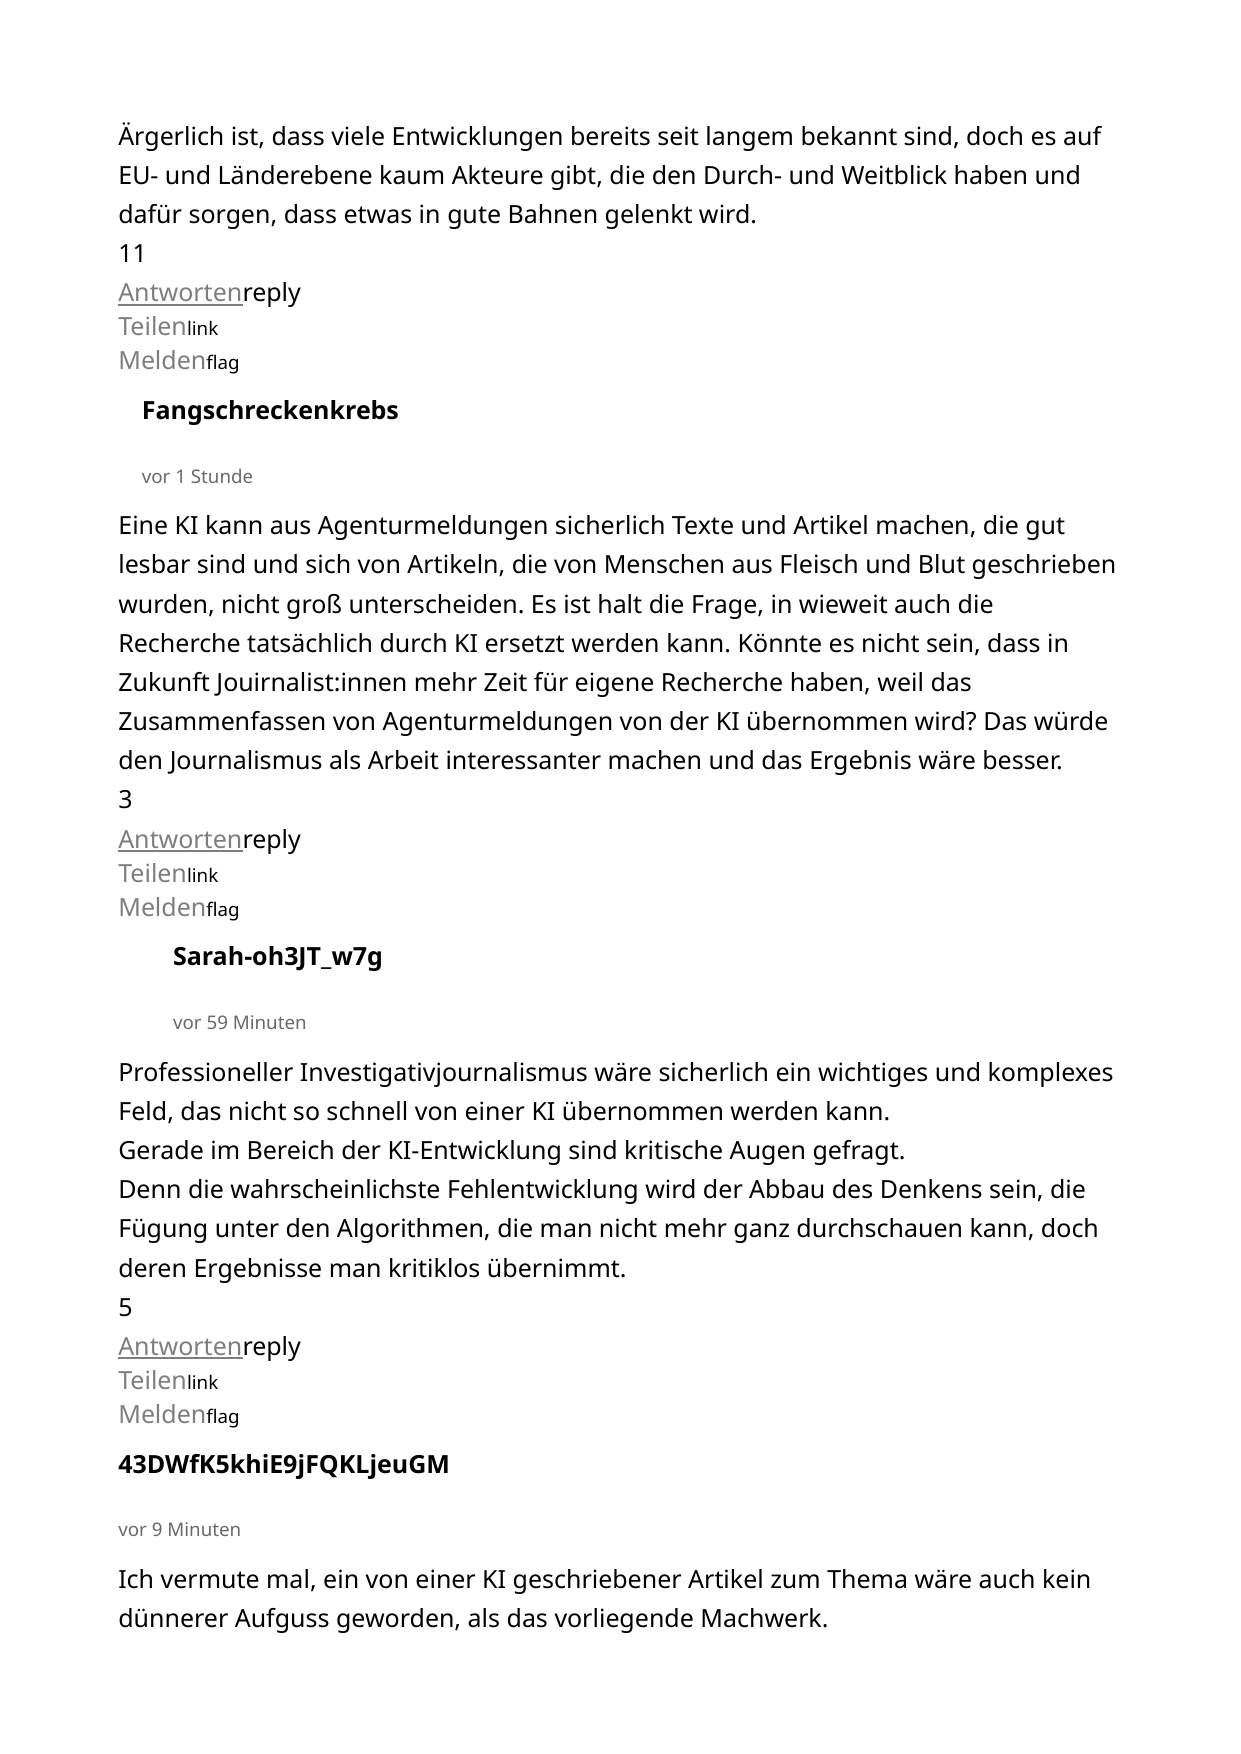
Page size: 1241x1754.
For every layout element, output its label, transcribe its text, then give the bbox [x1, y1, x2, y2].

text 11 [118, 236, 1122, 270]
text Antwortenreply [118, 275, 1122, 309]
text 5 [118, 1289, 1122, 1323]
text 3 [118, 782, 1122, 816]
text Meldenflag [118, 889, 1122, 923]
text Ärgerlich ist, dass viele Entwicklungen bereits seit langem bekannt sind, doch es auf EU- und Länderebene kaum Akteure gibt, die den Durch- und Weitblick haben und dafür sorgen, dass etwas in gute Bahnen gelenkt wird. [118, 118, 1122, 231]
text vor 59 Minuten [173, 1009, 1117, 1035]
text vor 9 Minuten [118, 1517, 1117, 1542]
text vor 1 Stunde [142, 463, 1117, 488]
text Eine KI kann aus Agenturmeldungen sicherlich Texte und Artikel machen, die gut lesbar sind und sich von Artikeln, die von Menschen aus Fleisch und Blut geschrieben wurden, nicht groß unterscheiden. Es ist halt die Frage, in wieweit auch die Recherche tatsächlich durch KI ersetzt werden kann. Könnte es nicht sein, dass in Zukunft Jouirnalist:innen mehr Zeit für eigene Recherche haben, weil das Zusammenfassen von Agenturmeldungen von der KI übernommen wird? Das würde den Journalismus als Arbeit interessanter machen und das Ergebnis wäre besser. [118, 508, 1122, 777]
text Teilenlink [118, 1363, 1122, 1397]
text Sarah-oh3JT_w7g [173, 939, 1114, 973]
text Teilenlink [118, 309, 1122, 343]
text Meldenflag [118, 343, 1122, 377]
text Ich vermute mal, ein von einer KI geschriebener Artikel zum Thema wäre auch kein dünnerer Aufguss geworden, als das vorliegende Machwerk. [118, 1562, 1122, 1635]
text Antwortenreply [118, 1328, 1122, 1363]
text 43DWfK5khiE9jFQKLjeuGM [118, 1446, 1114, 1480]
text Antwortenreply [118, 821, 1122, 855]
text Professioneller Investigativjournalismus wäre sicherlich ein wichtiges und komplexes Feld, das nicht so schnell von einer KI übernommen werden kann. Gerade im Bereich der KI-Entwicklung sind kritische Augen gefragt. Denn die wahrscheinlichste Fehlentwicklung wird der Abbau des Denkens sein, die Fügung unter den Algorithmen, die man nicht mehr ganz durchschauen kann, doch deren Ergebnisse man kritiklos übernimmt. [118, 1054, 1122, 1284]
text Meldenflag [118, 1397, 1122, 1431]
text Teilenlink [118, 855, 1122, 889]
text Fangschreckenkrebs [142, 393, 1114, 427]
